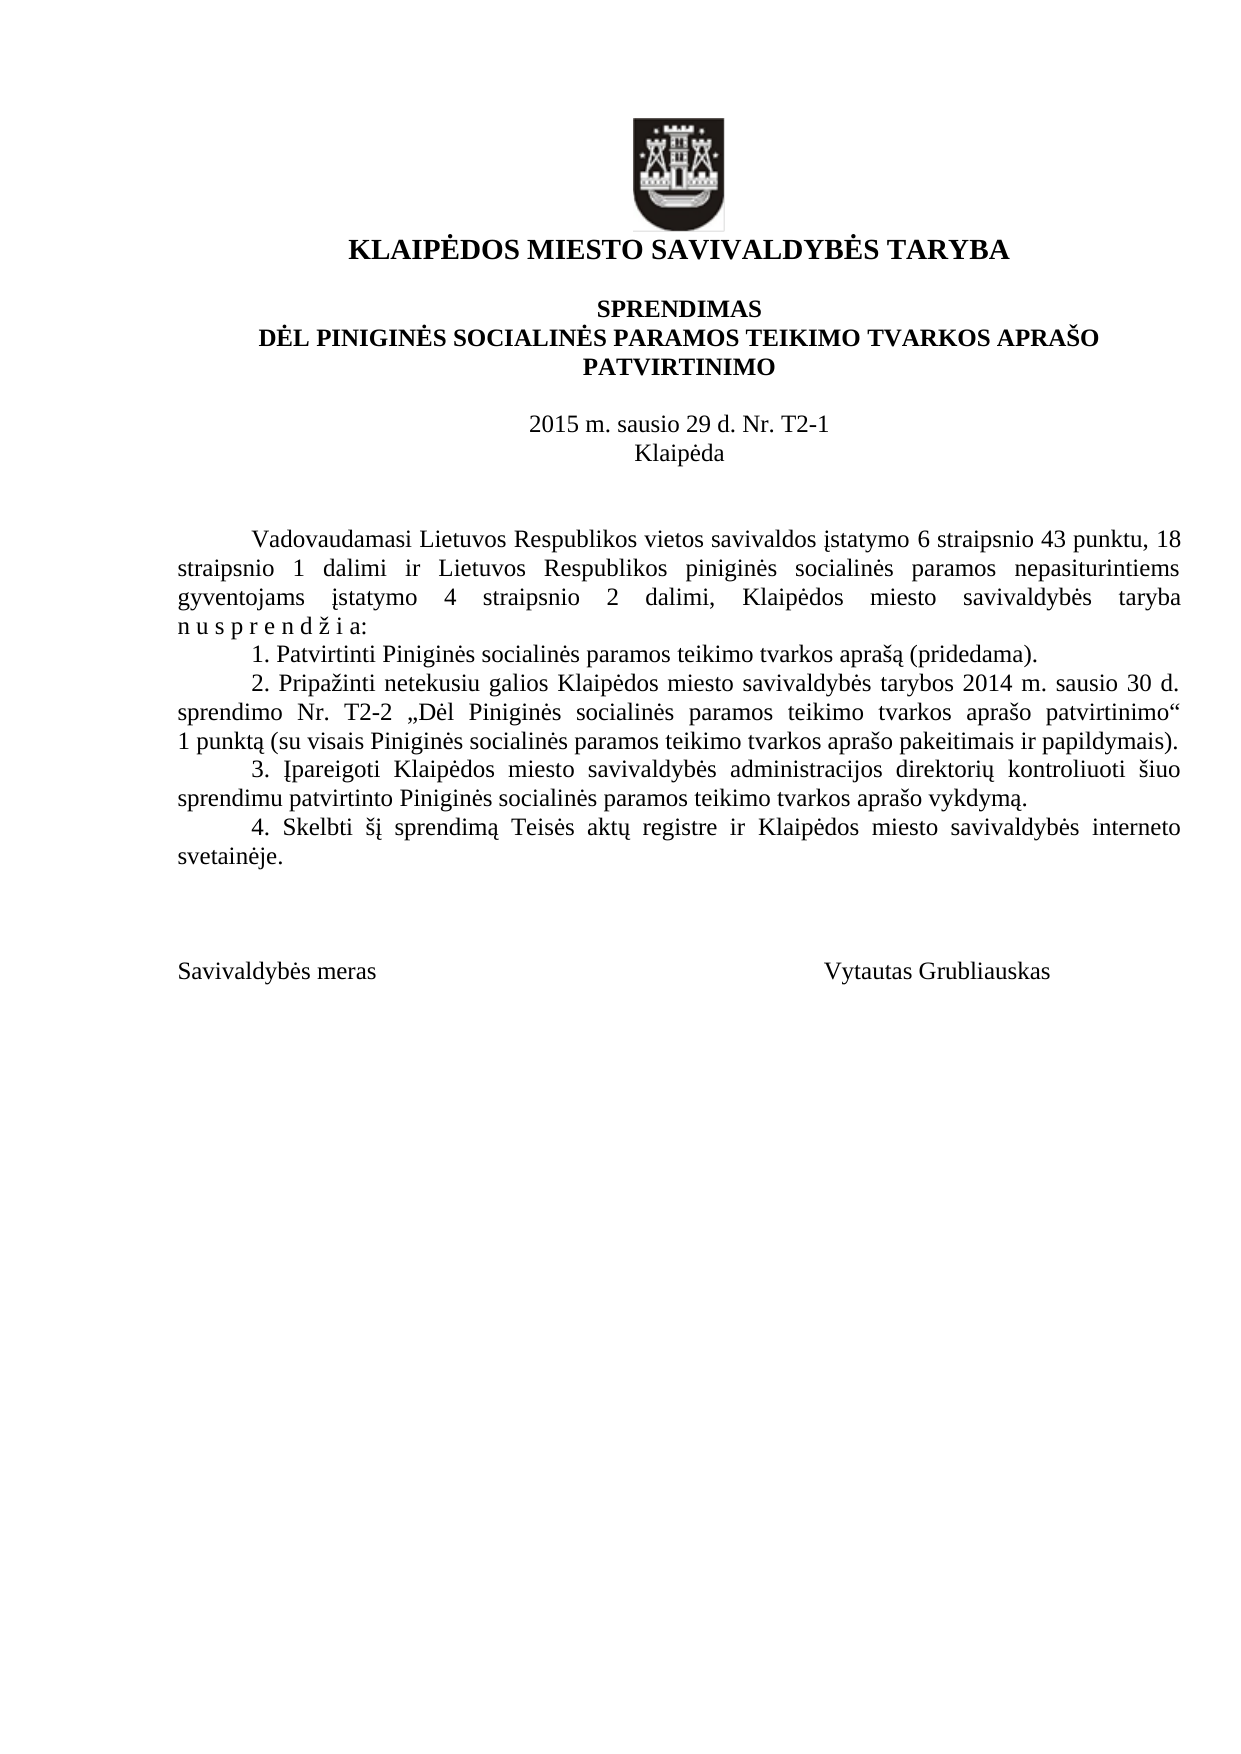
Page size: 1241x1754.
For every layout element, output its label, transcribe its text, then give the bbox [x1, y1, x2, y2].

text Klaipėda [177, 438, 1181, 467]
text SPRENDIMAS [177, 294, 1181, 323]
text Vadovaudamasi Lietuvos Respublikos vietos savivaldos įstatymo 6 straipsnio 43 punktu, 18 straipsnio 1 dalimi ir Lietuvos Respublikos piniginės socialinės paramos nepasiturintiems gyventojams įstatymo 4 straipsnio 2 dalimi, Klaipėdos miesto savivaldybės taryba nusprendžia: [177, 524, 1181, 639]
text 3. Įpareigoti Klaipėdos miesto savivaldybės administracijos direktorių kontroliuoti šiuo sprendimu patvirtinto Piniginės socialinės paramos teikimo tvarkos aprašo vykdymą. [177, 754, 1181, 812]
text 2. Pripažinti netekusiu galios Klaipėdos miesto savivaldybės tarybos 2014 m. sausio 30 d. sprendimo Nr. T2-2 „Dėl Piniginės socialinės paramos teikimo tvarkos aprašo patvirtinimo“ 1 punktą (su visais Piniginės socialinės paramos teikimo tvarkos aprašo pakeitimais ir papildymais). [177, 668, 1181, 754]
text 2015 m. sausio 29 d. Nr. T2-1 [177, 409, 1181, 438]
text 1. Patvirtinti Piniginės socialinės paramos teikimo tvarkos aprašą (pridedama). [251, 639, 1181, 668]
text Savivaldybės meras Vytautas Grubliauskas [177, 956, 1181, 984]
text KLAIPĖDOS MIESTO SAVIVALDYBĖS TARYBA [177, 232, 1181, 266]
text 4. Skelbti šį sprendimą Teisės aktų registre ir Klaipėdos miesto savivaldybės interneto svetainėje. [177, 812, 1181, 869]
text DĖL PINIGINĖS SOCIALINĖS PARAMOS TEIKIMO TVARKOS APRAŠO PATVIRTINIMO [177, 323, 1181, 381]
